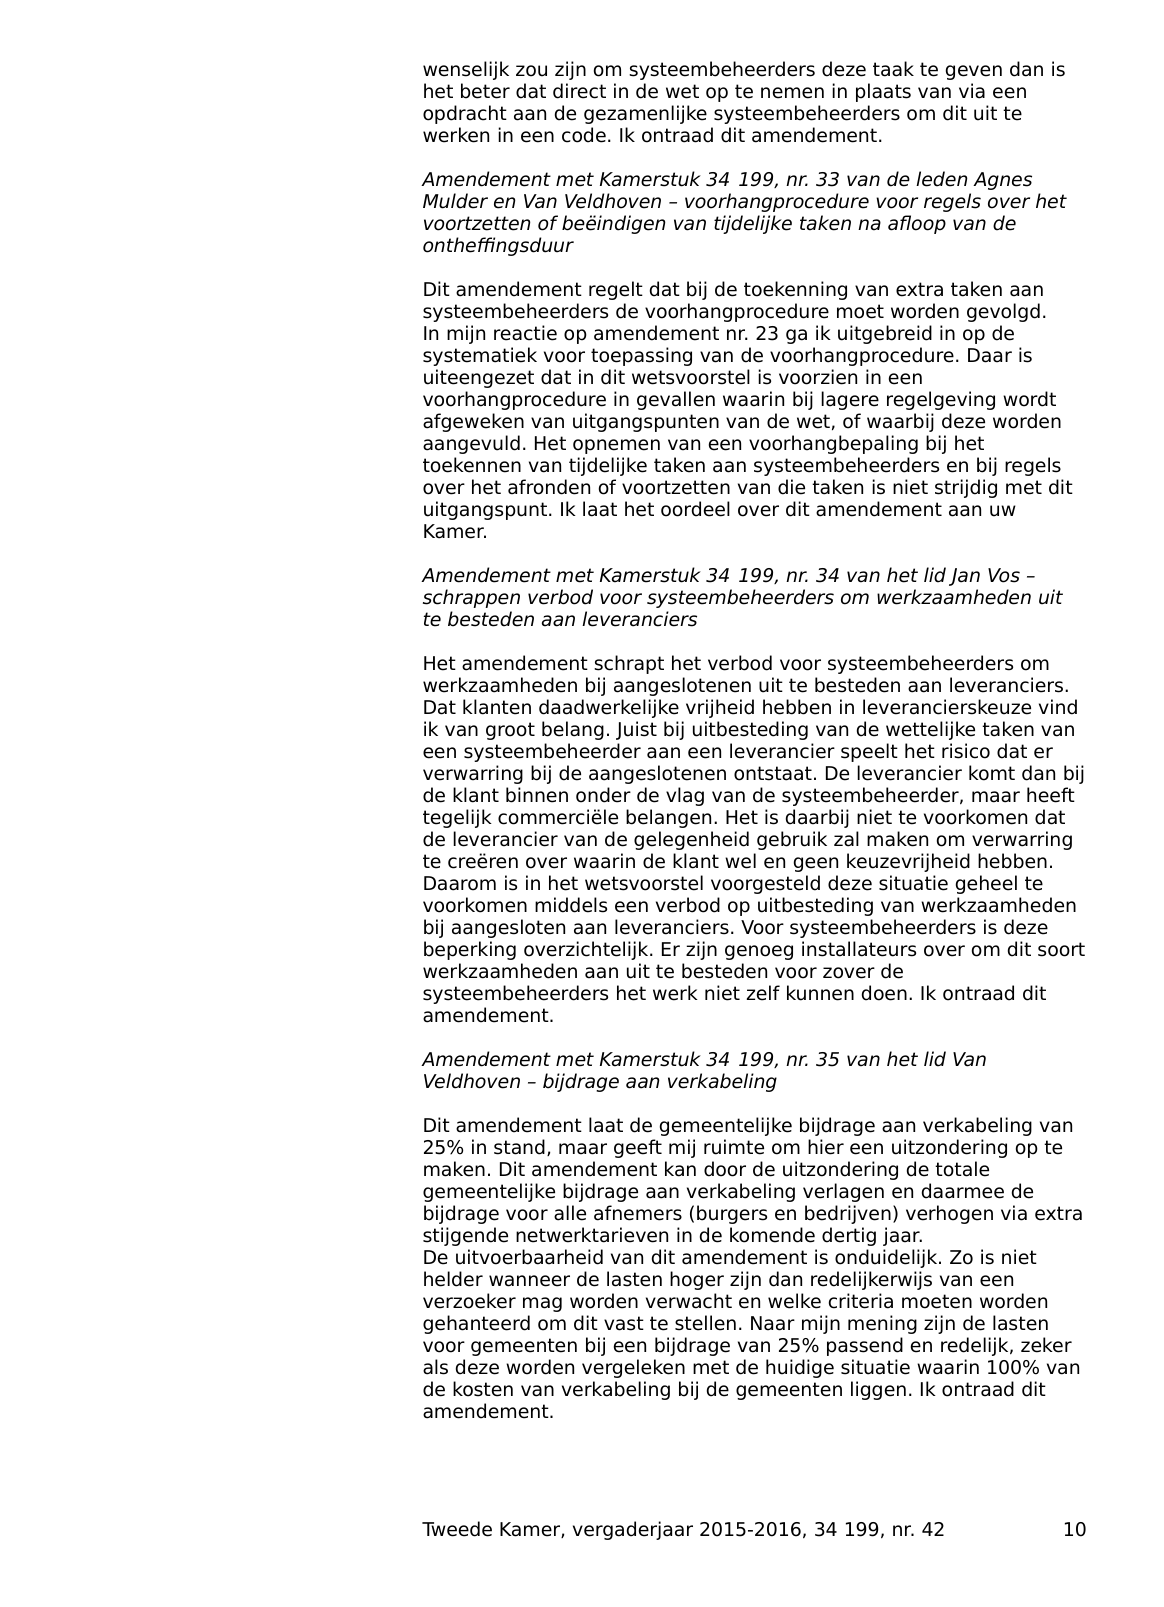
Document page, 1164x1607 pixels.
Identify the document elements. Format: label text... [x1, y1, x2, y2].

text Het amendement schrapt het verbod voor systeembeheerders om werkzaamheden bij aangeslotenen uit te besteden aan leveranciers. [422, 653, 1087, 697]
text De uitvoerbaarheid van dit amendement is onduidelijk. Zo is niet helder wanneer de lasten hoger zijn dan redelijkerwijs van een verzoeker mag worden verwacht en welke criteria moeten worden gehanteerd om dit vast te stellen. Naar mijn mening zijn de lasten voor gemeenten bij een bijdrage van 25% passend en redelijk, zeker als deze worden vergeleken met de huidige situatie waarin 100% van de kosten van verkabeling bij de gemeenten liggen. Ik ontraad dit amendement. [422, 1247, 1087, 1423]
text In mijn reactie op amendement nr. 23 ga ik uitgebreid in op de systematiek voor toepassing van de voorhangprocedure. Daar is uiteengezet dat in dit wetsvoorstel is voorzien in een voorhangprocedure in gevallen waarin bij lagere regelgeving wordt afgeweken van uitgangspunten van de wet, of waarbij deze worden aangevuld. Het opnemen van een voorhangbepaling bij het toekennen van tijdelijke taken aan systeembeheerders en bij regels over het afronden of voortzetten van die taken is niet strijdig met dit uitgangspunt. Ik laat het oordeel over dit amendement aan uw Kamer. [422, 323, 1087, 543]
subtitle Amendement met Kamerstuk 34 199, nr. 34 van het lid Jan Vos – schrappen verbod voor systeembeheerders om werkzaamheden uit te besteden aan leveranciers [422, 565, 1087, 631]
subtitle Amendement met Kamerstuk 34 199, nr. 33 van de leden Agnes Mulder en Van Veldhoven – voorhangprocedure voor regels over het voortzetten of beëindigen van tijdelijke taken na afloop van de ontheffingsduur [422, 169, 1087, 257]
text Dit amendement regelt dat bij de toekenning van extra taken aan systeembeheerders de voorhangprocedure moet worden gevolgd. [422, 279, 1087, 323]
text Dat klanten daadwerkelijke vrijheid hebben in leverancierskeuze vind ik van groot belang. Juist bij uitbesteding van de wettelijke taken van een systeembeheerder aan een leverancier speelt het risico dat er verwarring bij de aangeslotenen ontstaat. De leverancier komt dan bij de klant binnen onder de vlag van de systeembeheerder, maar heeft tegelijk commerciële belangen. Het is daarbij niet te voorkomen dat de leverancier van de gelegenheid gebruik zal maken om verwarring te creëren over waarin de klant wel en geen keuzevrijheid hebben. [422, 697, 1087, 873]
subtitle Amendement met Kamerstuk 34 199, nr. 35 van het lid Van Veldhoven – bijdrage aan verkabeling [422, 1049, 1087, 1093]
text Dit amendement laat de gemeentelijke bijdrage aan verkabeling van 25% in stand, maar geeft mij ruimte om hier een uitzondering op te maken. Dit amendement kan door de uitzondering de totale gemeentelijke bijdrage aan verkabeling verlagen en daarmee de bijdrage voor alle afnemers (burgers en bedrijven) verhogen via extra stijgende netwerktarieven in de komende dertig jaar. [422, 1115, 1087, 1247]
text wenselijk zou zijn om systeembeheerders deze taak te geven dan is het beter dat direct in de wet op te nemen in plaats van via een opdracht aan de gezamenlijke systeembeheerders om dit uit te werken in een code. Ik ontraad dit amendement. [422, 59, 1087, 147]
text Daarom is in het wetsvoorstel voorgesteld deze situatie geheel te voorkomen middels een verbod op uitbesteding van werkzaamheden bij aangesloten aan leveranciers. Voor systeembeheerders is deze beperking overzichtelijk. Er zijn genoeg installateurs over om dit soort werkzaamheden aan uit te besteden voor zover de systeembeheerders het werk niet zelf kunnen doen. Ik ontraad dit amendement. [422, 873, 1087, 1027]
